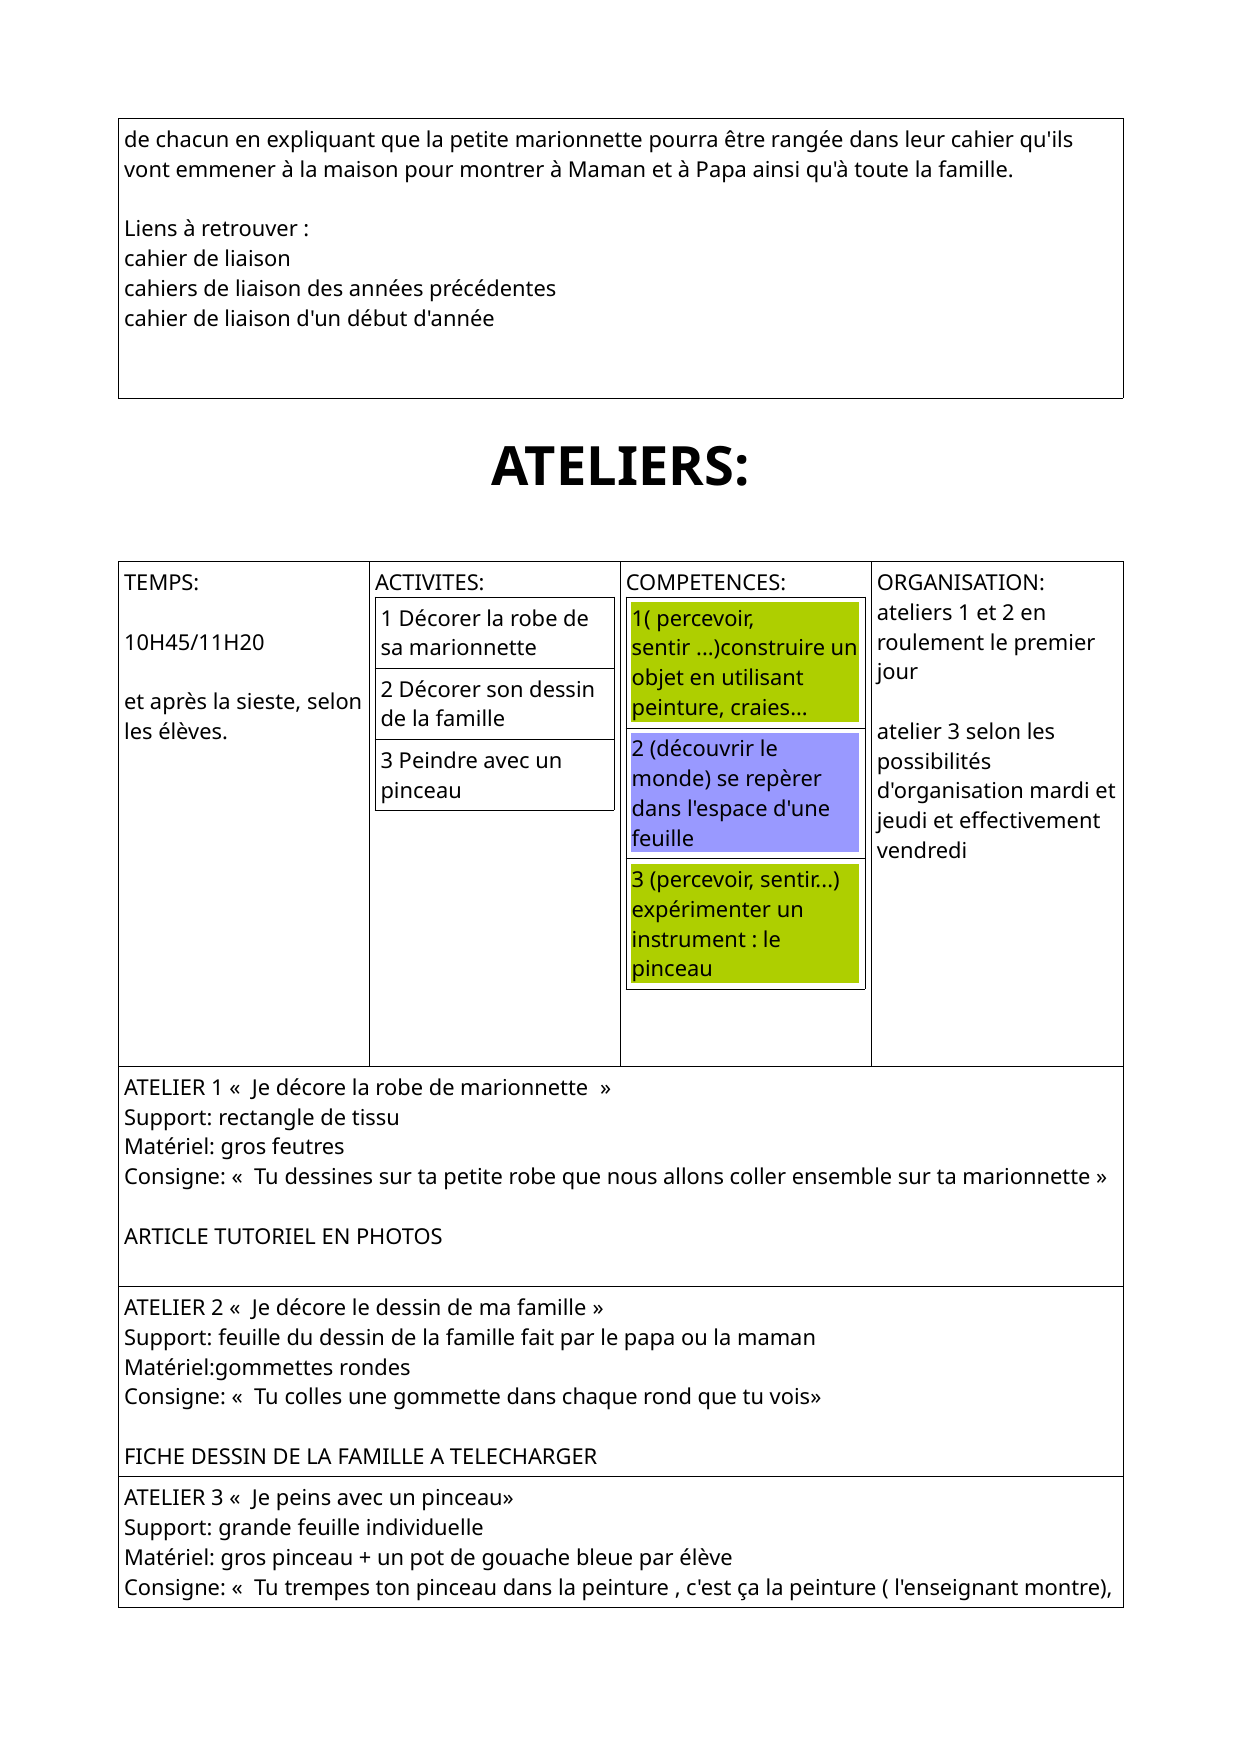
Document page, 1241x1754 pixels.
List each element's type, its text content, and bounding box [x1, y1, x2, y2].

table_header 1( percevoir, sentir ...)construire un objet en utilisant peinture, craies... [627, 598, 865, 727]
table_header ACTIVITES: [370, 562, 620, 1024]
table_cell [370, 1025, 620, 1066]
table_cell 2 (découvrir le monde) se repèrer dans l'espace d'une feuille [627, 729, 865, 858]
table_header ATELIER 3 « Je peins avec un pinceau» Support: grande feuille individuelle Matériel: gros pinceau + un pot de gouache bleue par élève Consigne: « Tu trempes ton pinceau dans la peinture , c'est ça la peinture ( l'enseignant montre), [119, 1477, 1123, 1607]
table_header de chacun en expliquant que la petite marionnette pourra être rangée dans leur cahier qu'ils vont emmener à la maison pour montrer à Maman et à Papa ainsi qu'à toute la famille. Liens à retrouver : cahier de liaison cahiers de liaison des années précédentes cahier de liaison d'un début d'année [119, 119, 1123, 398]
table_header ORGANISATION: ateliers 1 et 2 en roulement le premier jour atelier 3 selon les possibilités d'organisation mardi et jeudi et effectivement vendredi [872, 562, 1123, 1024]
table_cell 3 (percevoir, sentir...) expérimenter un instrument : le pinceau [627, 859, 865, 989]
table_cell 3 Peindre avec un pinceau [376, 740, 614, 810]
table_header 1 Décorer la robe de sa marionnette [376, 598, 614, 668]
text ATELIERS: [118, 428, 1122, 501]
table_header ATELIER 1 « Je décore la robe de marionnette » Support: rectangle de tissu Matériel: gros feutres Consigne: « Tu dessines sur ta petite robe que nous allons coller ensemble sur ta marionnette » ARTICLE TUTORIEL EN PHOTOS [119, 1067, 1123, 1286]
table_header COMPETENCES: [621, 562, 871, 1024]
table_header TEMPS: 10H45/11H20 et après la sieste, selon les élèves. [119, 562, 369, 1024]
table_cell [872, 1025, 1123, 1066]
table_header ATELIER 2 « Je décore le dessin de ma famille » Support: feuille du dessin de la famille fait par le papa ou la maman Matériel:gommettes rondes Consigne: « Tu colles une gommette dans chaque rond que tu vois» FICHE DESSIN DE LA FAMILLE A TELECHARGER [119, 1287, 1123, 1476]
table_cell 2 Décorer son dessin de la famille [376, 669, 614, 739]
table_cell [621, 1025, 871, 1066]
table_cell [119, 1025, 369, 1066]
